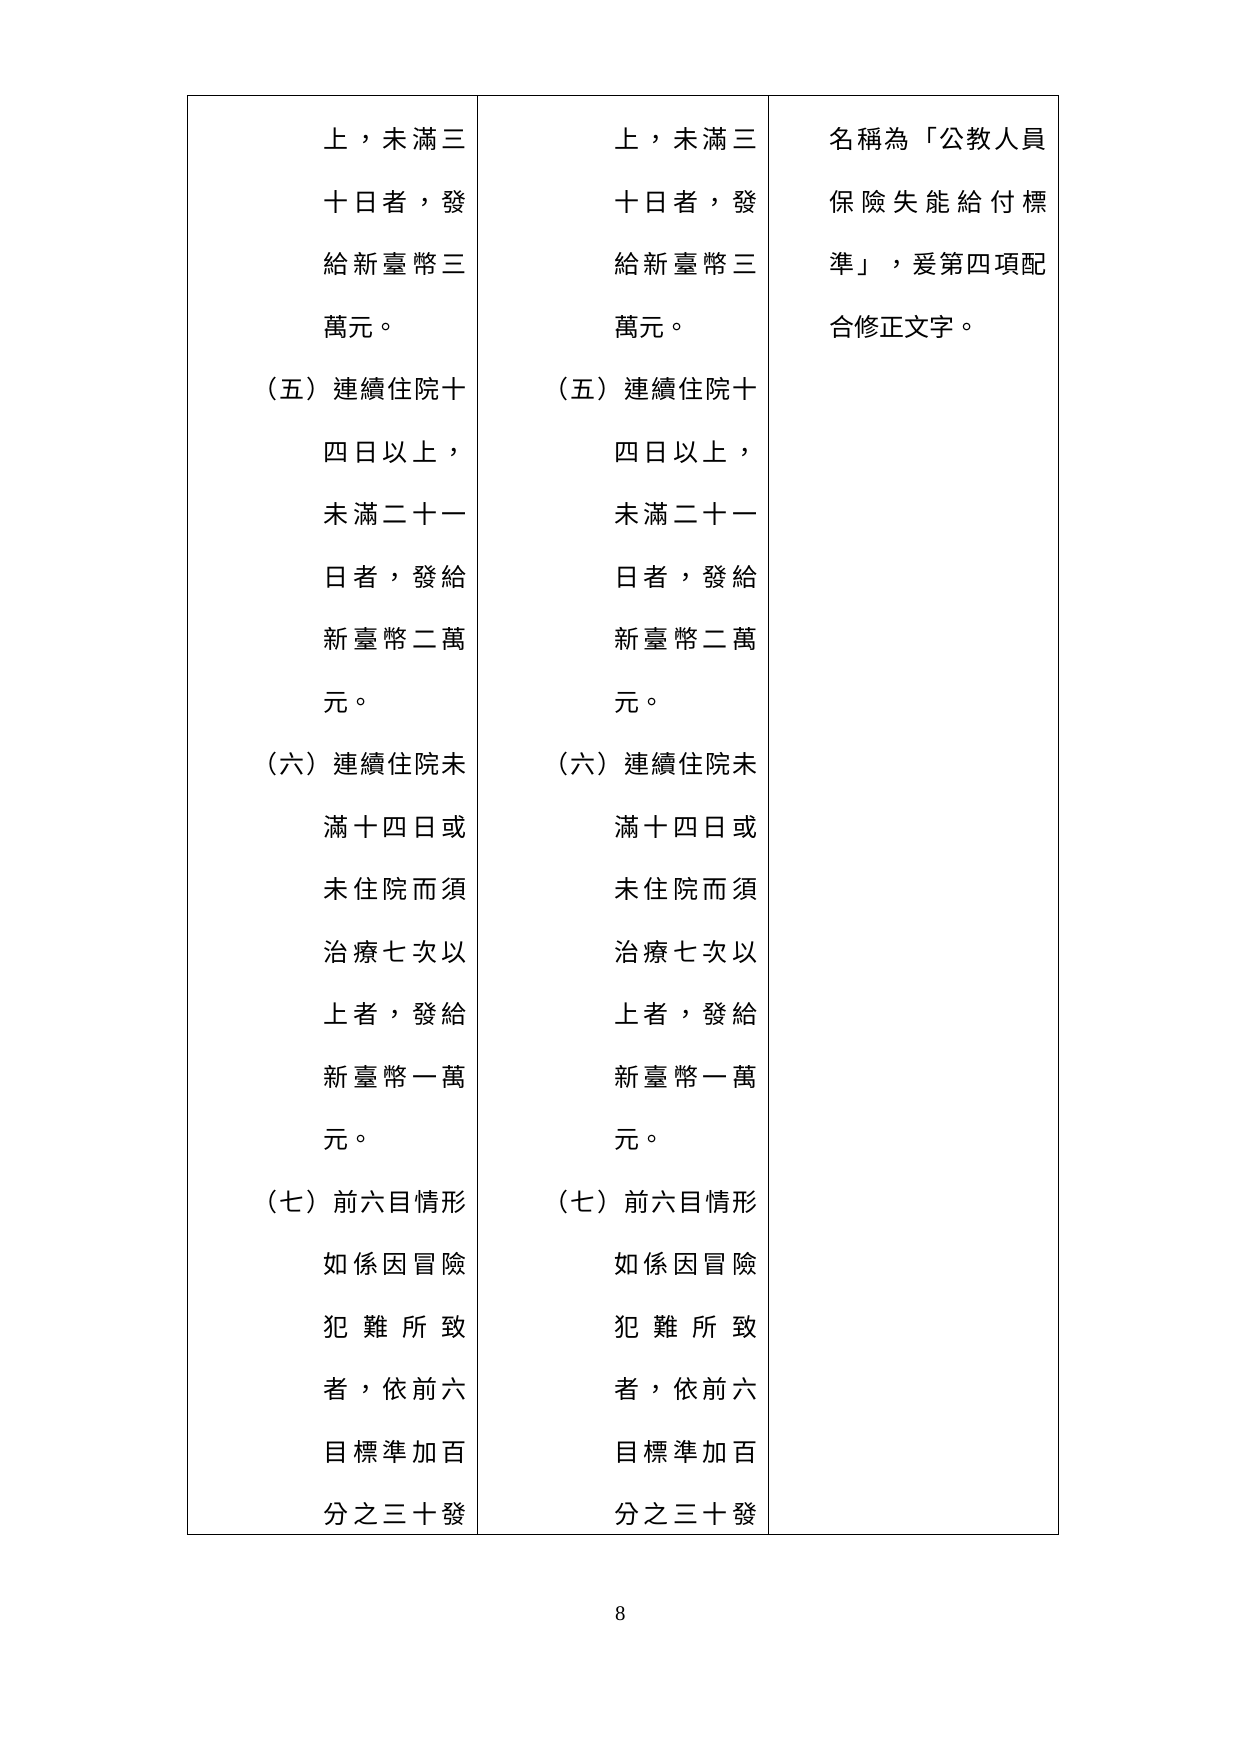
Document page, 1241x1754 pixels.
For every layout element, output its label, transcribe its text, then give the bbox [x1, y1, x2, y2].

table_cell 上，未滿三十日者，發給新臺幣三萬元。 （五）連續住院十四日以上，未滿二十一日者，發給新臺幣二萬元。 （六）連續住院未滿十四日或未住院而須治療七次以上者，發給新臺幣一萬元。 （七）前六目情形如係因冒險犯難所致者，依前六目標準加百分之三十發 [478, 96, 768, 1533]
table_cell 名稱為「公教人員保險失能給付標準」，爰第四項配合修正文字。 [769, 96, 1058, 1533]
table_cell 上，未滿三十日者，發給新臺幣三萬元。 （五）連續住院十四日以上，未滿二十一日者，發給新臺幣二萬元。 （六）連續住院未滿十四日或未住院而須治療七次以上者，發給新臺幣一萬元。 （七）前六目情形如係因冒險犯難所致者，依前六目標準加百分之三十發 [188, 96, 477, 1533]
